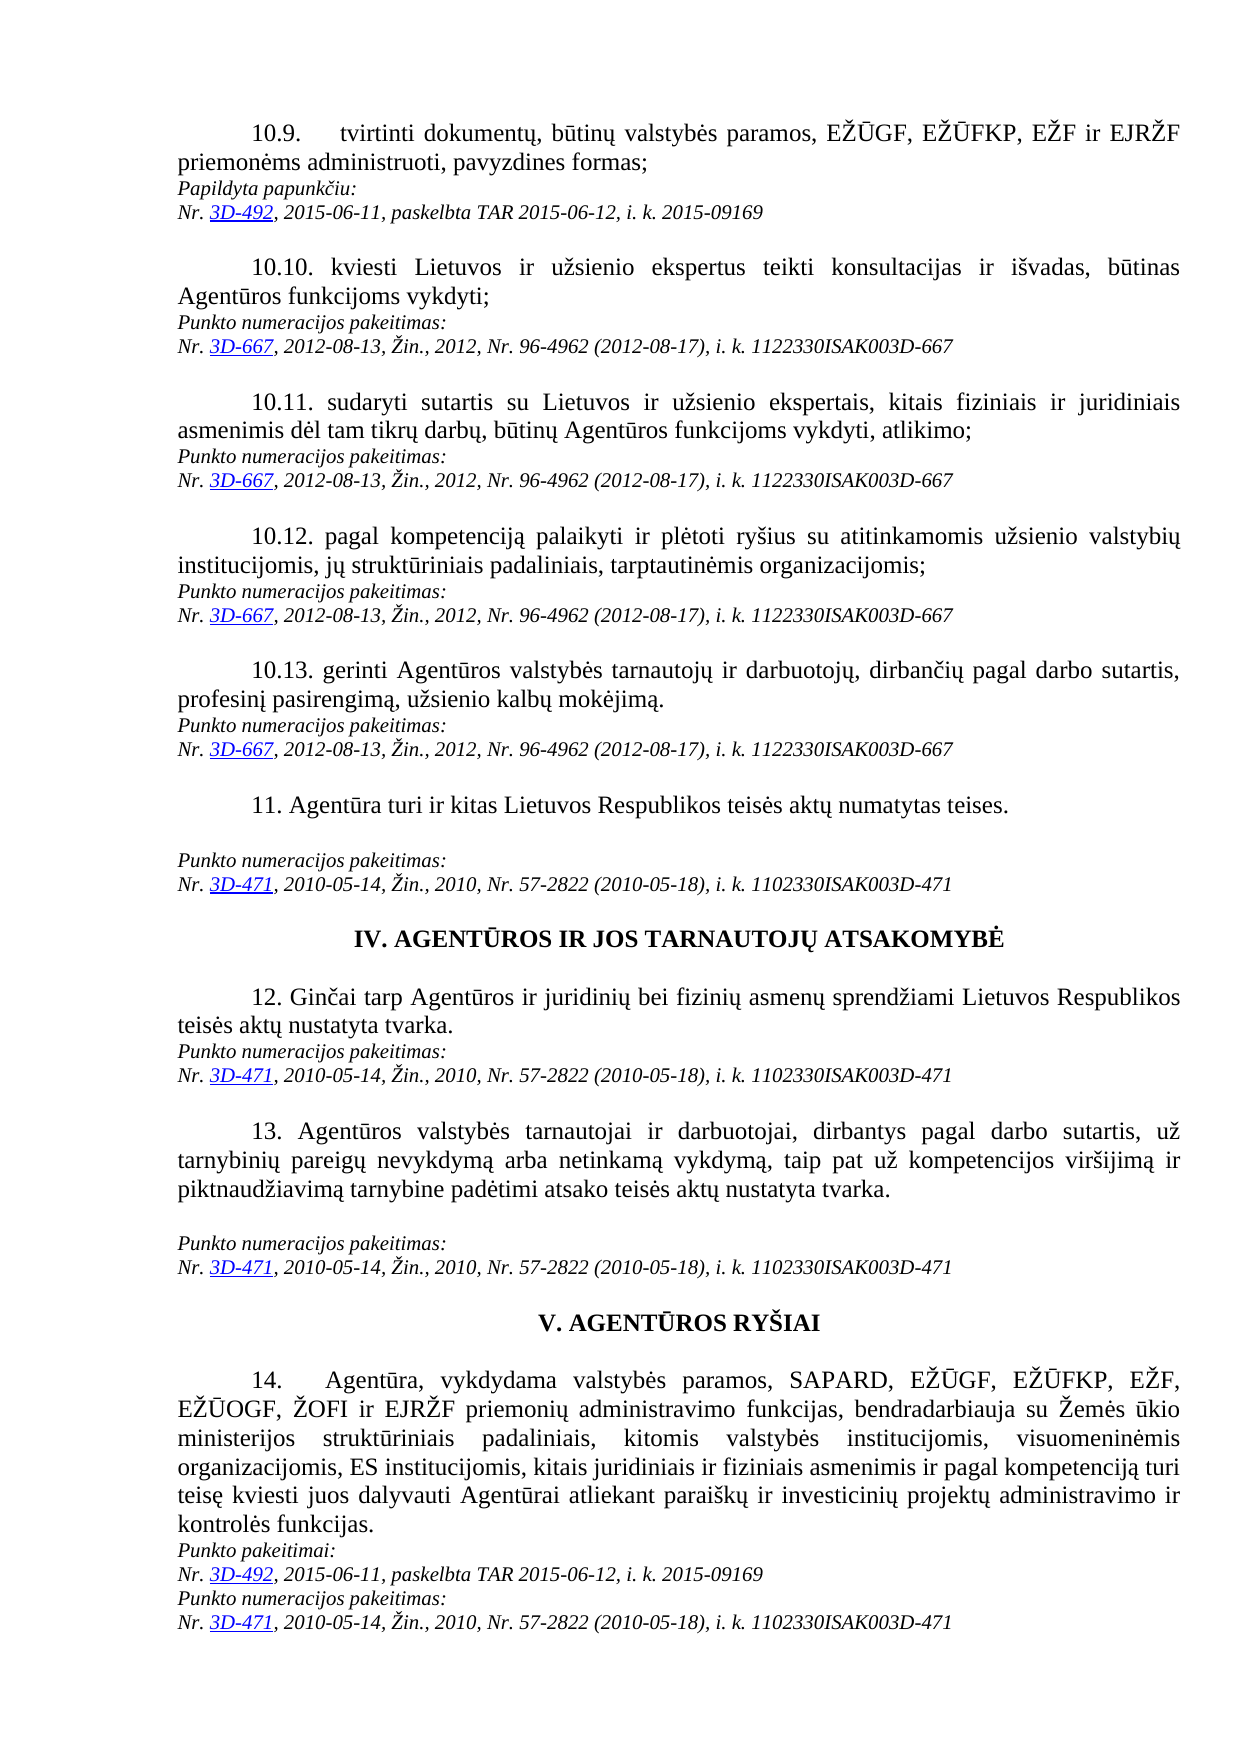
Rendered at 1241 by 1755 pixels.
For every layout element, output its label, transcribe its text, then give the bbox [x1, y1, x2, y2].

text V. AGENTŪROS RYŠIAI [177, 1308, 1181, 1337]
text Punkto numeracijos pakeitimas: [177, 579, 1181, 603]
text Punkto numeracijos pakeitimas: [177, 847, 1181, 872]
text 12. Ginčai tarp Agentūros ir juridinių bei fizinių asmenų sprendžiami Lietuvos Respublikos teisės aktų nustatyta tvarka. [177, 982, 1181, 1039]
text Nr. 3D-492, 2015-06-11, paskelbta TAR 2015-06-12, i. k. 2015-09169 [177, 1562, 1181, 1586]
text Punkto numeracijos pakeitimas: [177, 1039, 1181, 1063]
text Nr. 3D-667, 2012-08-13, Žin., 2012, Nr. 96-4962 (2012-08-17), i. k. 1122330ISAK003D-667 [177, 468, 1181, 492]
text Nr. 3D-667, 2012-08-13, Žin., 2012, Nr. 96-4962 (2012-08-17), i. k. 1122330ISAK003D-667 [177, 737, 1181, 761]
text Nr. 3D-471, 2010-05-14, Žin., 2010, Nr. 57-2822 (2010-05-18), i. k. 1102330ISAK003D-471 [177, 1610, 1181, 1634]
text Nr. 3D-471, 2010-05-14, Žin., 2010, Nr. 57-2822 (2010-05-18), i. k. 1102330ISAK003D-471 [177, 872, 1181, 896]
text 10.13. gerinti Agentūros valstybės tarnautojų ir darbuotojų, dirbančių pagal darbo sutartis, profesinį pasirengimą, užsienio kalbų mokėjimą. [177, 656, 1181, 713]
text Nr. 3D-492, 2015-06-11, paskelbta TAR 2015-06-12, i. k. 2015-09169 [177, 200, 1181, 224]
text Papildyta papunkčiu: [177, 176, 1181, 200]
text 10.12. pagal kompetenciją palaikyti ir plėtoti ryšius su atitinkamomis užsienio valstybių institucijomis, jų struktūriniais padaliniais, tarptautinėmis organizacijomis; [177, 521, 1181, 579]
text 10.10. kviesti Lietuvos ir užsienio ekspertus teikti konsultacijas ir išvadas, būtinas Agentūros funkcijoms vykdyti; [177, 252, 1181, 310]
text Punkto numeracijos pakeitimas: [177, 1586, 1181, 1610]
text Nr. 3D-667, 2012-08-13, Žin., 2012, Nr. 96-4962 (2012-08-17), i. k. 1122330ISAK003D-667 [177, 603, 1181, 627]
text Nr. 3D-471, 2010-05-14, Žin., 2010, Nr. 57-2822 (2010-05-18), i. k. 1102330ISAK003D-471 [177, 1063, 1181, 1087]
text Punkto numeracijos pakeitimas: [177, 444, 1181, 468]
text Punkto numeracijos pakeitimas: [177, 310, 1181, 334]
text Nr. 3D-471, 2010-05-14, Žin., 2010, Nr. 57-2822 (2010-05-18), i. k. 1102330ISAK003D-471 [177, 1255, 1181, 1279]
text IV. AGENTŪROS IR JOS TARNAUTOJŲ ATSAKOMYBĖ [177, 924, 1181, 953]
text Punkto numeracijos pakeitimas: [177, 713, 1181, 737]
text Punkto numeracijos pakeitimas: [177, 1231, 1181, 1255]
text 11. Agentūra turi ir kitas Lietuvos Respublikos teisės aktų numatytas teises. [177, 790, 1181, 819]
text 13. Agentūros valstybės tarnautojai ir darbuotojai, dirbantys pagal darbo sutartis, už tarnybinių pareigų nevykdymą arba netinkamą vykdymą, taip pat už kompetencijos viršijimą ir piktnaudžiavimą tarnybine padėtimi atsako teisės aktų nustatyta tvarka. [177, 1116, 1181, 1202]
text Punkto pakeitimai: [177, 1538, 1181, 1562]
text 10.11. sudaryti sutartis su Lietuvos ir užsienio ekspertais, kitais fiziniais ir juridiniais asmenimis dėl tam tikrų darbų, būtinų Agentūros funkcijoms vykdyti, atlikimo; [177, 387, 1181, 444]
text 14. Agentūra, vykdydama valstybės paramos, SAPARD, EŽŪGF, EŽŪFKP, EŽF, EŽŪOGF, ŽOFI ir EJRŽF priemonių administravimo funkcijas, bendradarbiauja su Žemės ūkio ministerijos struktūriniais padaliniais, kitomis valstybės institucijomis, visuomeninėmis organizacijomis, ES institucijomis, kitais juridiniais ir fiziniais asmenimis ir pagal kompetenciją turi teisę kviesti juos dalyvauti Agentūrai atliekant paraiškų ir investicinių projektų administravimo ir kontrolės funkcijas. [177, 1366, 1181, 1538]
text Nr. 3D-667, 2012-08-13, Žin., 2012, Nr. 96-4962 (2012-08-17), i. k. 1122330ISAK003D-667 [177, 334, 1181, 358]
text 10.9. tvirtinti dokumentų, būtinų valstybės paramos, EŽŪGF, EŽŪFKP, EŽF ir EJRŽF priemonėms administruoti, pavyzdines formas; [177, 118, 1181, 176]
